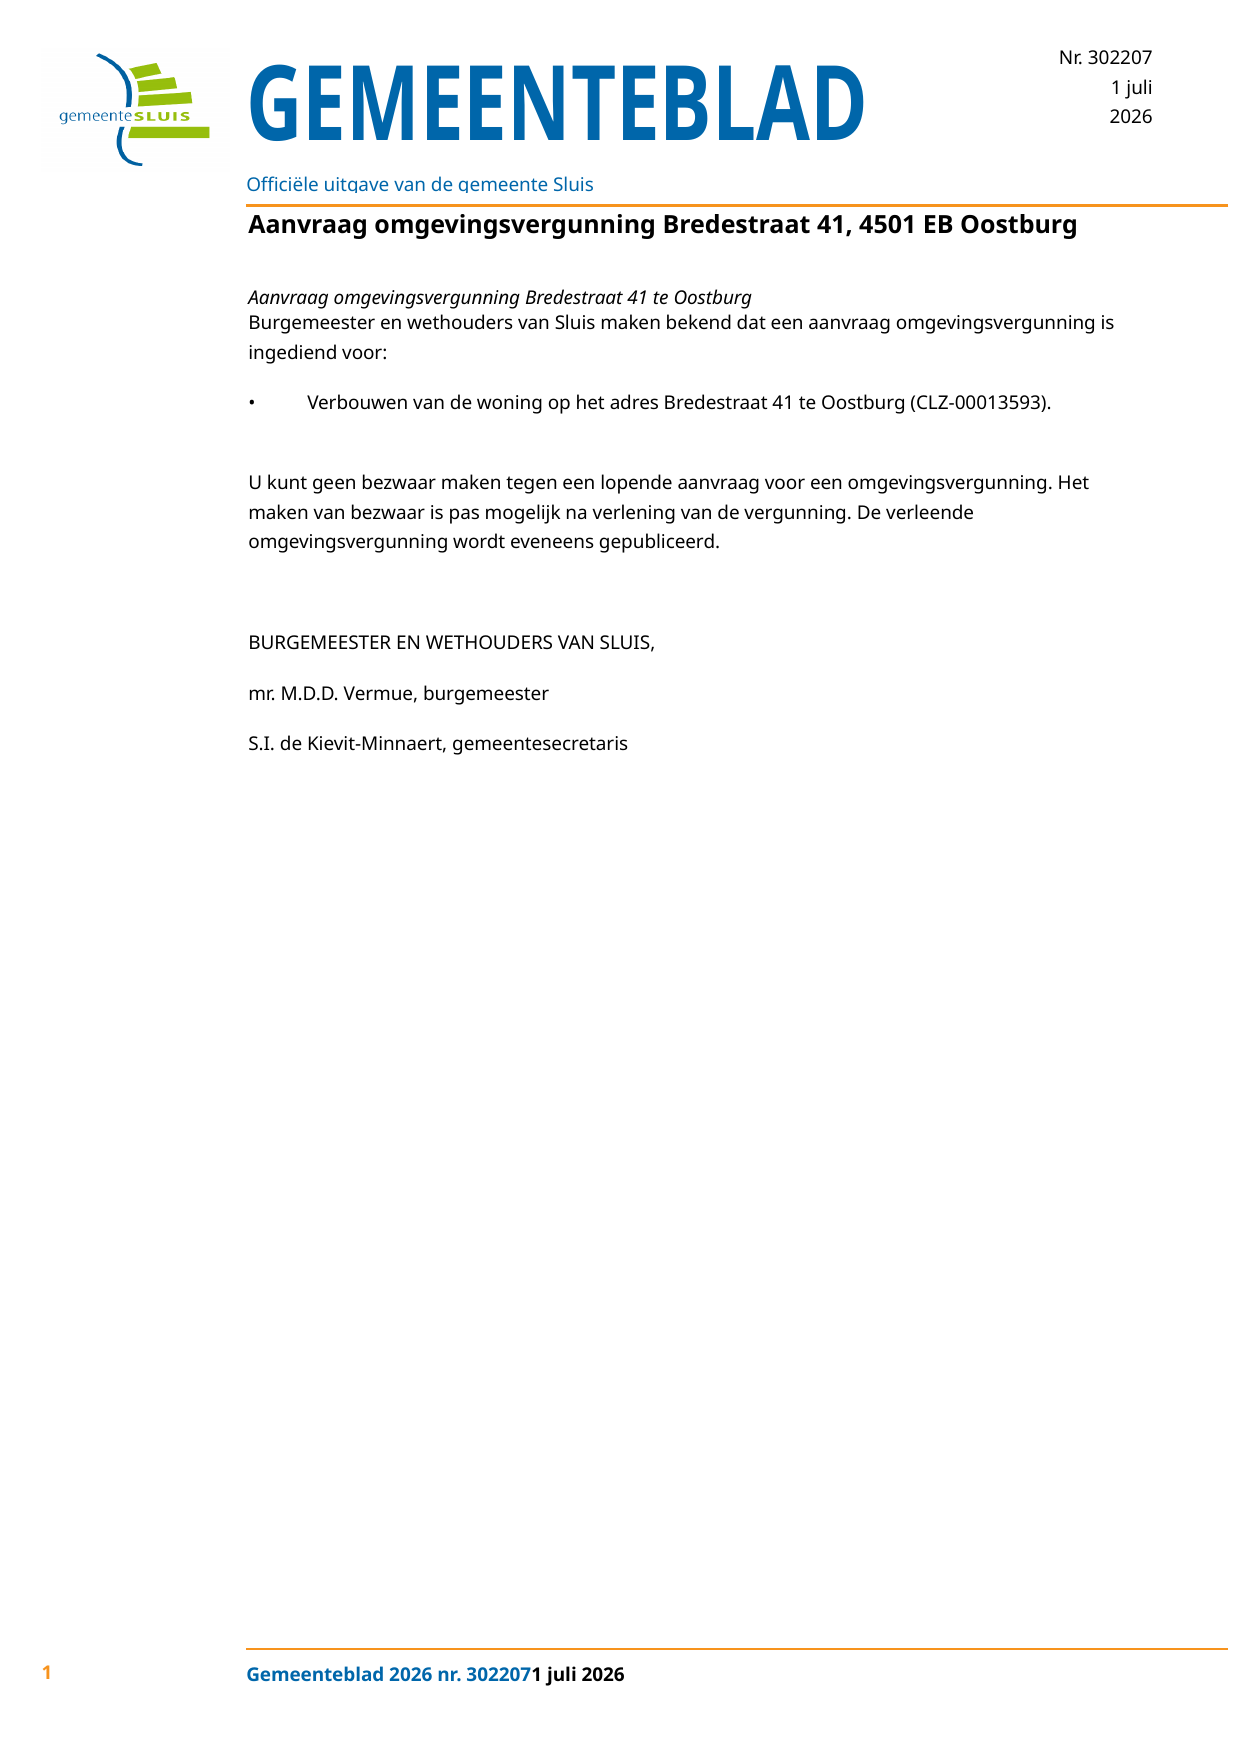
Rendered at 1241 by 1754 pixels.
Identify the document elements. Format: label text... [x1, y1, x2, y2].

list Verbouwen van de woning op het adres Bredestraat 41 te Oostburg (CLZ-00013593). [248, 389, 1152, 415]
text U kunt geen bezwaar maken tegen een lopende aanvraag voor een omgevingsvergunning. Het maken van bezwaar is pas mogelijk na verlening van de vergunning. De verleende omgevingsvergunning wordt eveneens gepubliceerd. [248, 469, 1152, 554]
text Aanvraag omgevingsvergunning Bredestraat 41 te Oostburg [248, 284, 1152, 309]
text S.I. de Kievit-Minnaert, gemeentesecretaris [248, 730, 1152, 756]
text mr. M.D.D. Vermue, burgemeester [248, 680, 1152, 706]
text Aanvraag omgevingsvergunning Bredestraat 41, 4501 EB Oostburg [248, 207, 1152, 241]
text BURGEMEESTER EN WETHOUDERS VAN SLUIS, [248, 629, 1152, 655]
text Burgemeester en wethouders van Sluis maken bekend dat een aanvraag omgevingsvergunning is ingediend voor: [248, 309, 1152, 365]
picture [41, 47, 231, 172]
